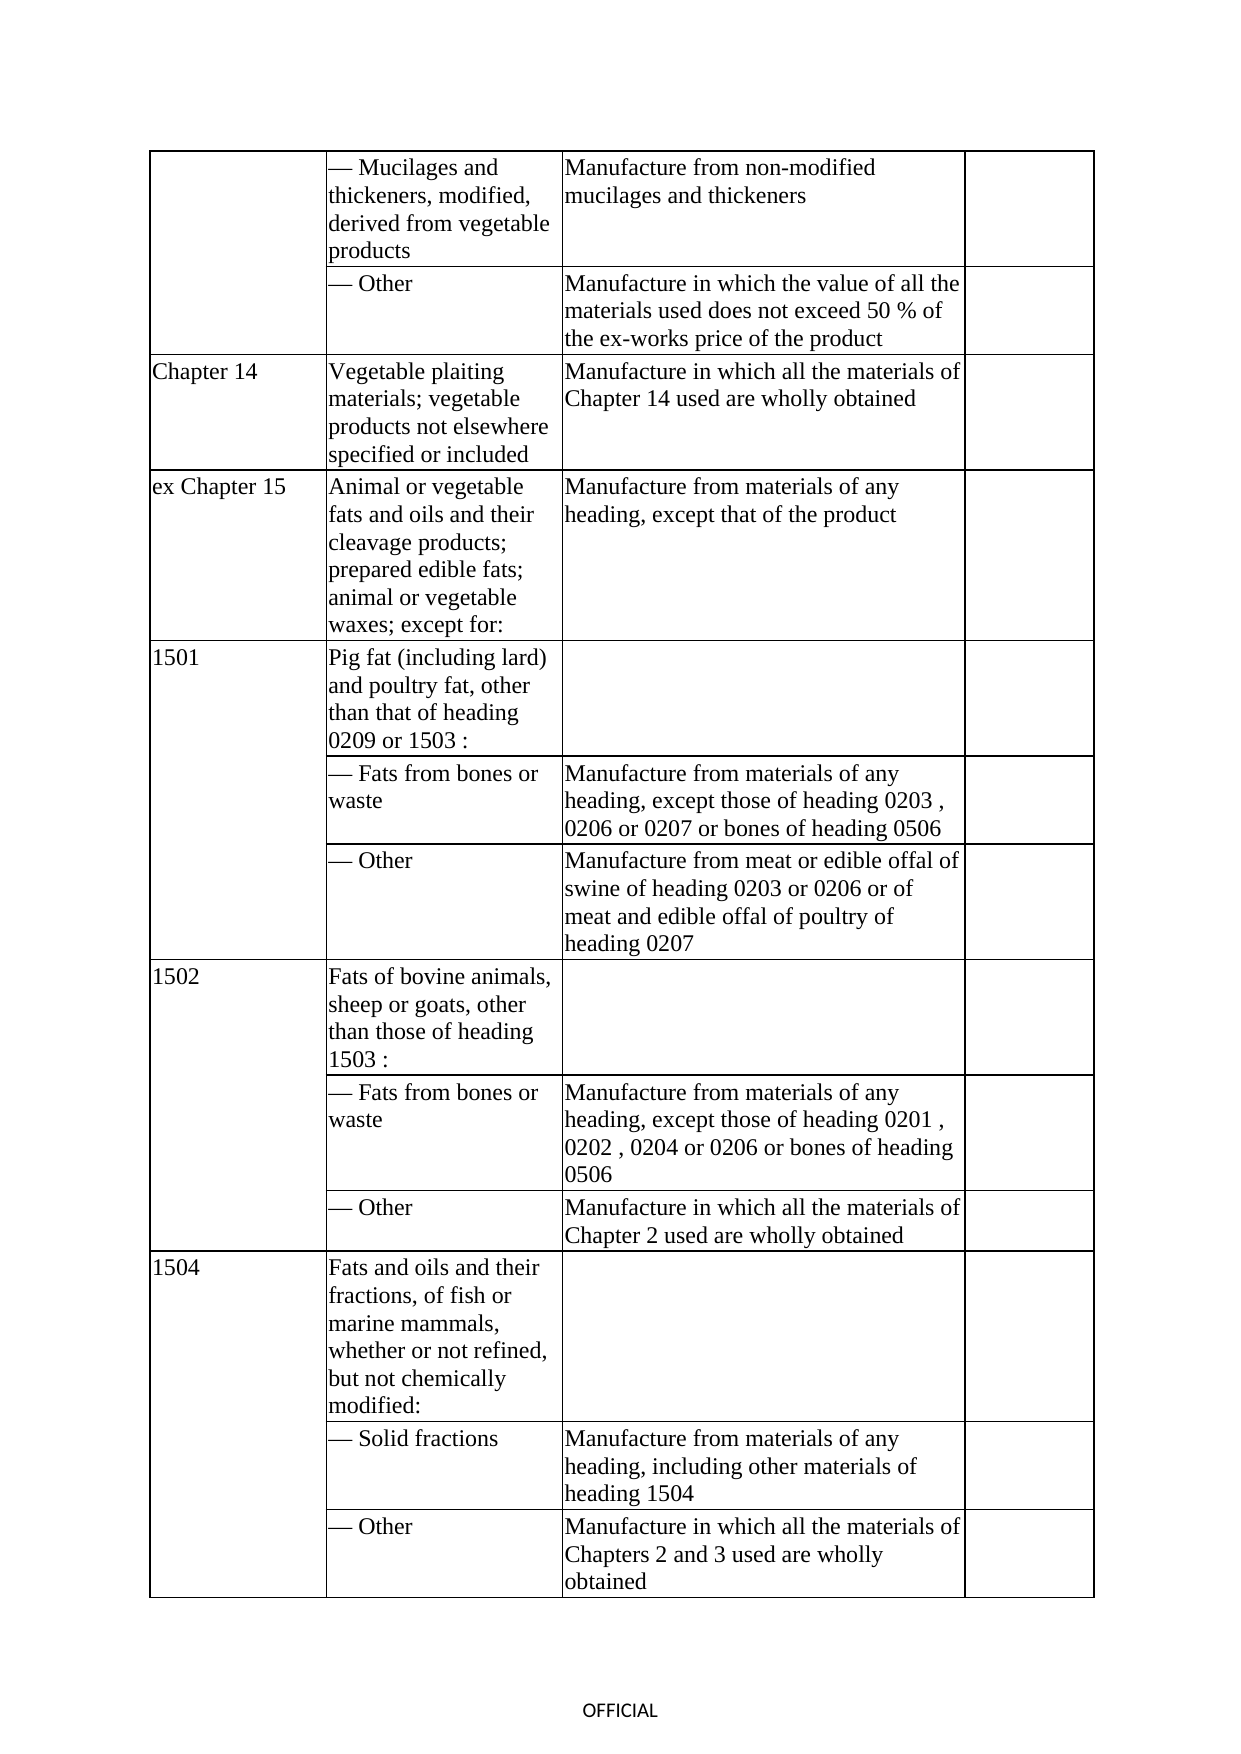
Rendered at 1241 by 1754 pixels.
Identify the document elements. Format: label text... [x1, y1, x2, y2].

table_cell Fats and oils and their fractions, of fish or marine mammals, whether or not refined, but not chemically modified: [327, 1252, 562, 1421]
table_cell [563, 1252, 964, 1421]
table_cell Manufacture in which the value of all the materials used does not exceed 50 % of the ex-works price of the product [563, 267, 964, 353]
table_cell 1502 [151, 960, 326, 1250]
table_cell Manufacture in which all the materials of Chapter 14 used are wholly obtained [563, 355, 964, 469]
table_cell Manufacture from materials of any heading, except those of heading 0203 , 0206 or 0207 or bones of heading 0506 [563, 757, 964, 843]
table_cell [966, 1252, 1093, 1421]
table_cell Manufacture from non-modified mucilages and thickeners [563, 152, 964, 266]
table_cell 1501 [151, 641, 326, 959]
table_cell [966, 1076, 1093, 1190]
table_cell — Other [327, 1191, 562, 1250]
table_cell [966, 641, 1093, 755]
table_cell [966, 1510, 1093, 1597]
table_cell [151, 152, 326, 353]
table_cell — Mucilages and thickeners, modified, derived from vegetable products [327, 152, 562, 266]
table_cell [966, 845, 1093, 959]
table_cell Manufacture from meat or edible offal of swine of heading 0203 or 0206 or of meat and edible offal of poultry of heading 0207 [563, 845, 964, 959]
table_cell [563, 641, 964, 755]
table_cell [966, 960, 1093, 1074]
table_cell [966, 471, 1093, 640]
table_cell [966, 757, 1093, 843]
table_cell Pig fat (including lard) and poultry fat, other than that of heading 0209 or 1503 : [327, 641, 562, 755]
table_cell Manufacture from materials of any heading, including other materials of heading 1504 [563, 1422, 964, 1509]
table_cell Animal or vegetable fats and oils and their cleavage products; prepared edible fats; animal or vegetable waxes; except for: [327, 471, 562, 640]
table_cell Fats of bovine animals, sheep or goats, other than those of heading 1503 : [327, 960, 562, 1074]
table_cell Manufacture from materials of any heading, except that of the product [563, 471, 964, 640]
table_cell [966, 1191, 1093, 1250]
table_cell [966, 267, 1093, 353]
table_cell Vegetable plaiting materials; vegetable products not elsewhere specified or included [327, 355, 562, 469]
table_cell Manufacture in which all the materials of Chapters 2 and 3 used are wholly obtained [563, 1510, 964, 1597]
table_cell [966, 152, 1093, 266]
table_cell — Solid fractions [327, 1422, 562, 1509]
table_cell — Fats from bones or waste [327, 757, 562, 843]
table_cell — Fats from bones or waste [327, 1076, 562, 1190]
table_cell 1504 [151, 1252, 326, 1597]
table_cell [563, 960, 964, 1074]
table_cell Chapter 14 [151, 355, 326, 469]
table_cell Manufacture in which all the materials of Chapter 2 used are wholly obtained [563, 1191, 964, 1250]
table_cell [966, 355, 1093, 469]
table_cell ex Chapter 15 [151, 471, 326, 640]
table_cell Manufacture from materials of any heading, except those of heading 0201 , 0202 , 0204 or 0206 or bones of heading 0506 [563, 1076, 964, 1190]
table_cell [966, 1422, 1093, 1509]
table_cell — Other [327, 1510, 562, 1597]
table_cell — Other [327, 845, 562, 959]
table_cell — Other [327, 267, 562, 353]
